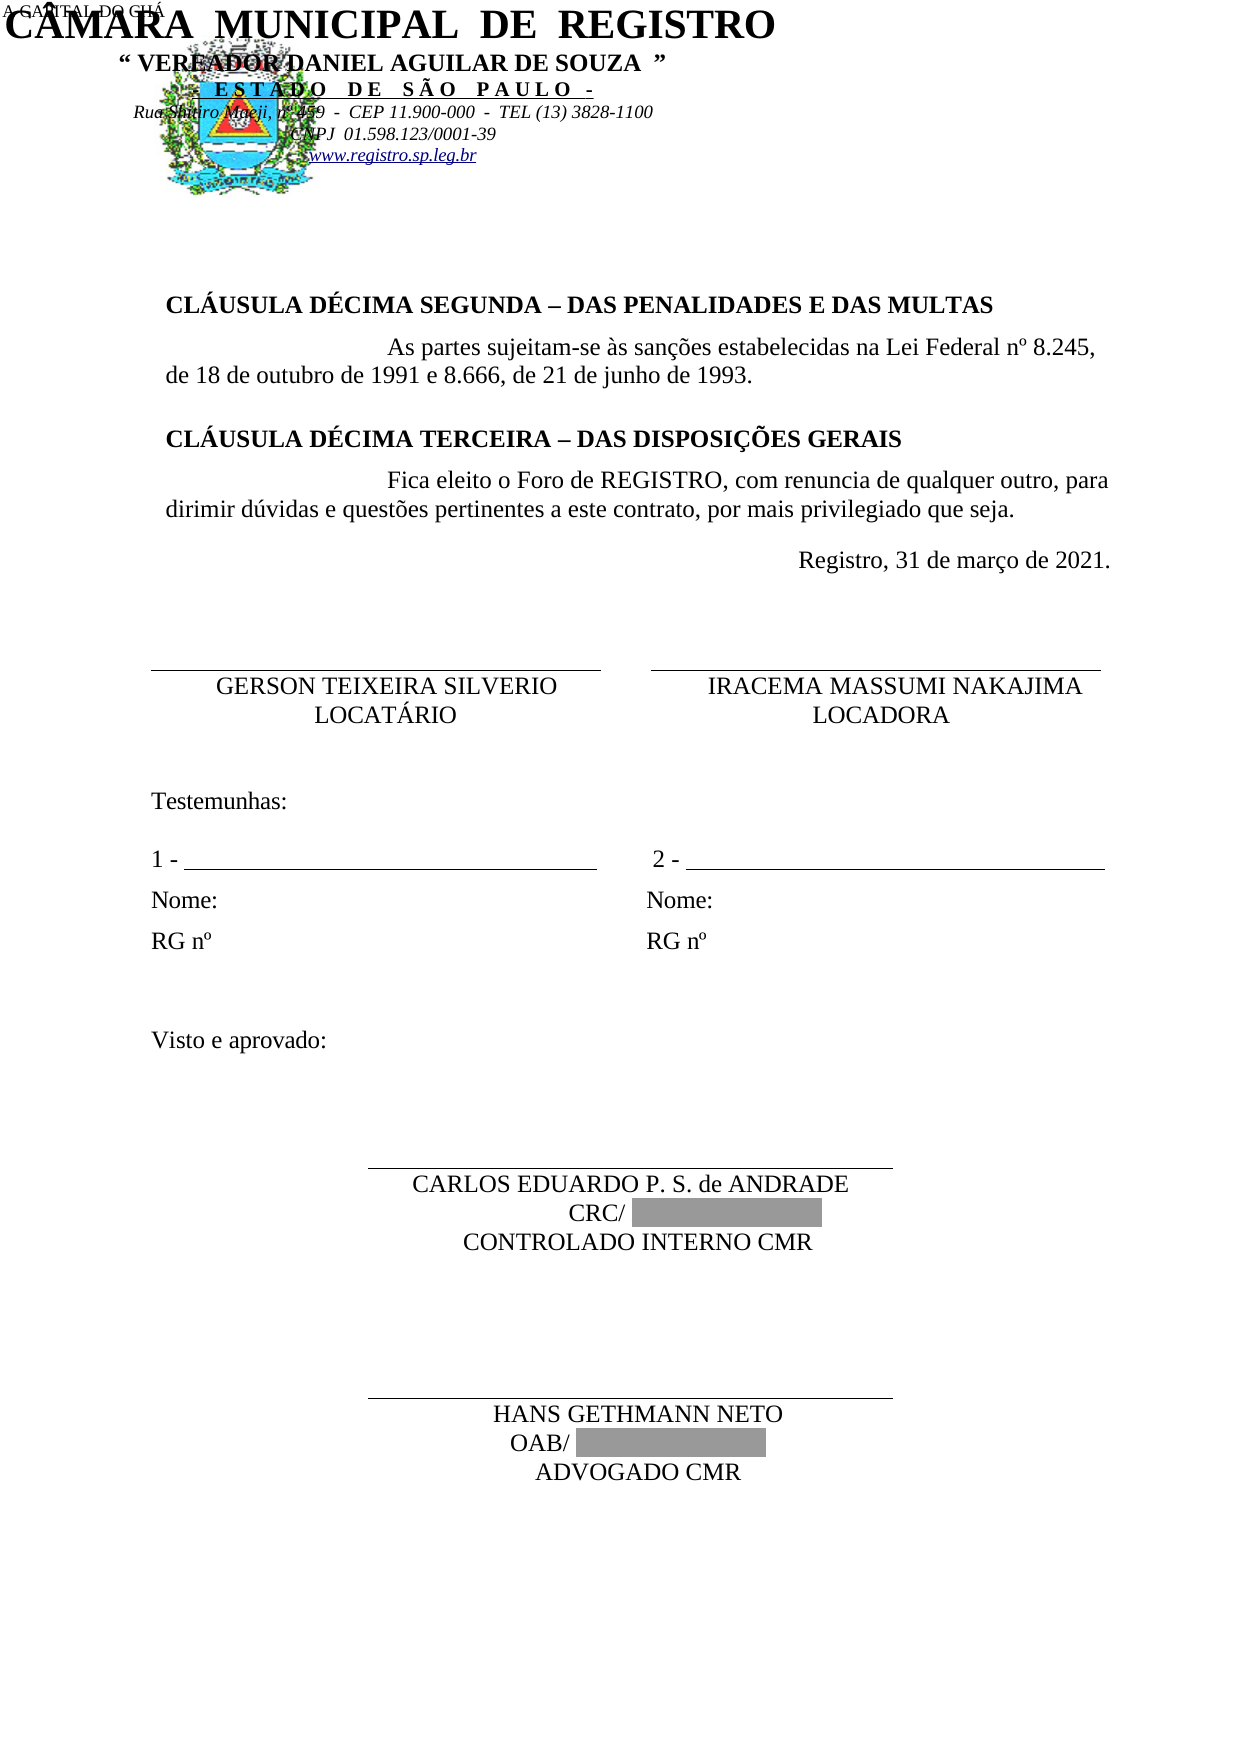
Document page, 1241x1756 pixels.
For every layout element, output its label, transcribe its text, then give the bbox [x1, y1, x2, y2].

subtitle CLÁUSULA DÉCIMA TERCEIRA – DAS DISPOSIÇÕES GERAIS [165, 424, 1121, 453]
text Fica eleito o Foro de REGISTRO, com renuncia de qualquer outro, para dirimir dúvidas e questões pertinentes a este contrato, por mais privilegiado que seja. [165, 465, 1117, 523]
text HANS GETHMANN NETO OAB/ xxxxxxx xxxxxxx ADVOGADO CMR [481, 1396, 795, 1486]
text As partes sujeitam-se às sanções estabelecidas na Lei Federal nº 8.245, de 18 de outubro de 1991 e 8.666, de 21 de junho de 1993. [165, 332, 1117, 389]
text GERSON TEIXEIRA SILVERIO IRACEMA MASSUMI NAKAJIMA LOCATÁRIO LOCADORA [216, 668, 1083, 729]
picture [314, 83, 322, 95]
text 1 - 2 - Nome: Nome: [151, 844, 1105, 914]
text CRC/ xxxxxxx xxxxxxx CONTROLADO INTERNO CMR [463, 1198, 951, 1256]
text CARLOS EDUARDO P. S. de ANDRADE [154, 1166, 1107, 1198]
text Registro, 31 de março de 2021. [139, 546, 1111, 574]
picture [153, 35, 323, 198]
subtitle CLÁUSULA DÉCIMA SEGUNDA – DAS PENALIDADES E DAS MULTAS [165, 291, 1121, 319]
text RG nº RG nº [151, 926, 1121, 955]
text Visto e aprovado: [151, 1025, 1121, 1054]
text Testemunhas: [151, 786, 1121, 815]
